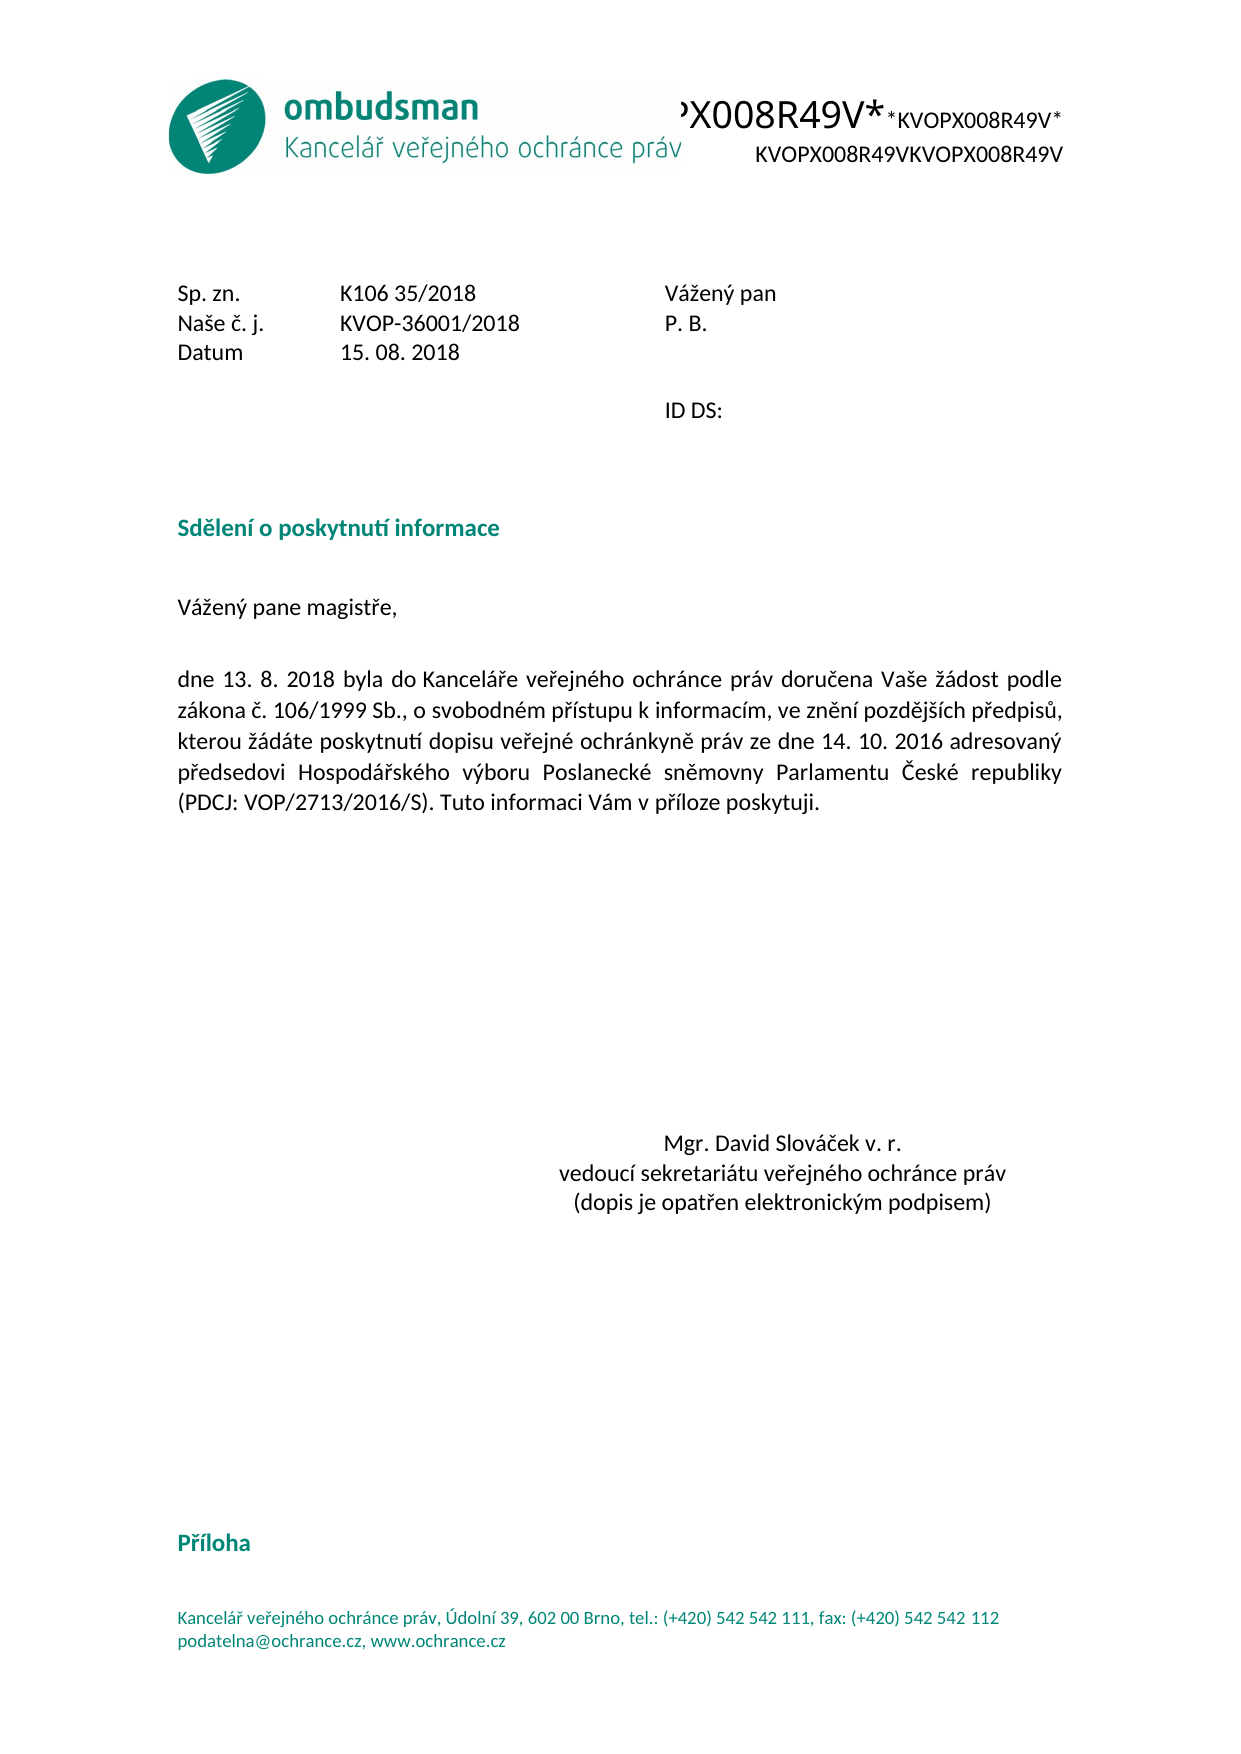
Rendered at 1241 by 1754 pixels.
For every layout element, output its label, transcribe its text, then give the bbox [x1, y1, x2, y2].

text dne 13. 8. 2018 byla do Kanceláře veřejného ochránce práv doručena Vaše žádost podle zákona č. 106/1999 Sb., o svobodném přístupu k informacím, ve znění pozdějších předpisů, kterou žádáte poskytnutí dopisu veřejné ochránkyně práv ze dne 14. 10. 2016 adresovaný předsedovi Hospodářského výboru Poslanecké sněmovny Parlamentu České republiky (PDCJ: VOP/2713/2016/S). Tuto informaci Vám v příloze poskytuji. [177, 664, 1063, 817]
text vedoucí sekretariátu veřejného ochránce práv [502, 1158, 1063, 1187]
table_header Vážený pan P. B. ID DS: [665, 220, 1085, 513]
text Příloha [177, 1527, 1063, 1557]
text Vážený pane magistře, [177, 592, 1063, 621]
subtitle Sdělení o poskytnutí informace [177, 513, 1063, 543]
table_header K106 35/2018 KVOP-36001/2018 15. 08. 2018 [340, 220, 664, 513]
table_header Sp. zn. Naše č. j. Datum [177, 220, 340, 513]
text (dopis je opatřen elektronickým podpisem) [502, 1187, 1063, 1216]
text Mgr. David Slováček v. r. [502, 1128, 1063, 1158]
